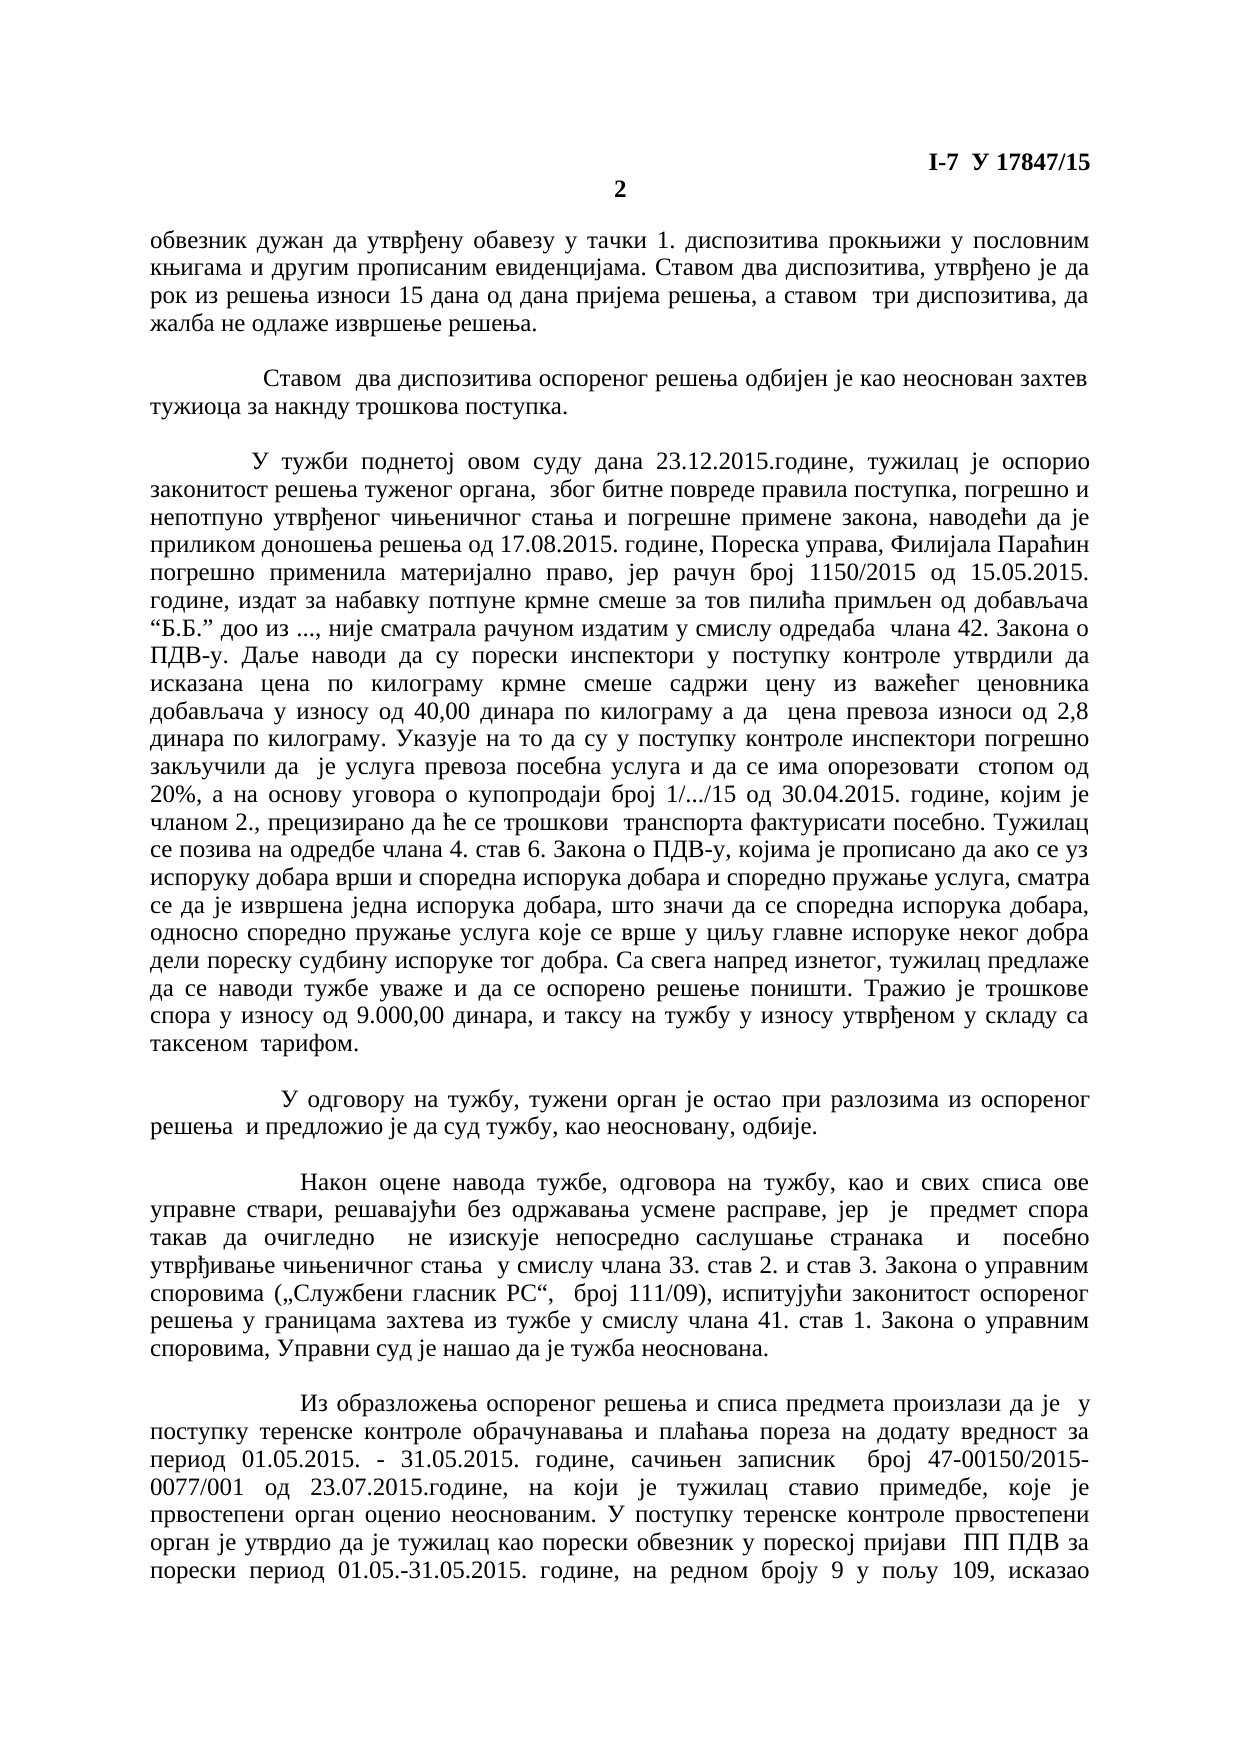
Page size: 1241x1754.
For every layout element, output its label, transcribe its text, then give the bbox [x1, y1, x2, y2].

text Након оцене навода тужбе, одговора на тужбу, као и свих списа ове управне ствари, решавајући без одржавања усмене расправе, јер је предмет спора такав да очигледно не изискује непосредно саслушање странака и посебно утврђивање чињеничног стања у смислу члана 33. став 2. и став 3. Закона о управним споровима („Службени гласник РС“, број 111/09), испитујући законитост оспореног решења у границама захтева из тужбе у смислу члана 41. став 1. Закона о управним споровима, Управни суд је нашао да је тужба неоснована. [150, 1168, 1090, 1362]
text Ставом два диспозитива оспореног решења одбијен је као неоснован захтев тужиоца за накнду трошкова поступка. [150, 364, 1090, 420]
text У одговору на тужбу, тужени орган је остао при разлозима из оспореног решења и предложио је да суд тужбу, као неосновану, одбије. [150, 1085, 1090, 1140]
text обвезник дужан да утврђену обавезу у тачки 1. диспозитива прокњижи у пословним књигама и другим прописаним евиденцијама. Ставом два диспозитива, утврђено је да рок из решења износи 15 дана од дана пријема решења, а ставом три диспозитива, да жалба не одлаже извршење решења. [150, 226, 1090, 337]
text У тужби поднетој овом суду дана 23.12.2015.године, тужилац је оспорио законитост решења туженог органа, због битне повреде правила поступка, погрешно и непотпуно утврђеног чињеничног стања и погрешне примене закона, наводећи да је приликом доношења решења од 17.08.2015. године, Пореска управа, Филијала Параћин погрешно применила материјално право, јер рачун број 1150/2015 од 15.05.2015. године, издат за набавку потпуне крмне смеше за тов пилића примљен од добављача “Б.Б.” доо из ..., није сматрала рачуном издатим у смислу одредаба члана 42. Закона о ПДВ-у. Даље наводи да су порески инспектори у поступку контроле утврдили да исказана цена по килограму крмне смеше садржи цену из важећег ценовника добављача у износу од 40,00 динара по килограму а да цена превоза износи од 2,8 динара по килограму. Указује на то да су у поступку контроле инспектори погрешно закључили да је услуга превоза посебна услуга и да се има опорезовати стопом од 20%, а на основу уговора о купопродаји број 1/.../15 од 30.04.2015. године, којим је чланом 2., прецизирано да ће се трошкови транспорта фактурисати посебно. Тужилац се позива на одредбе члана 4. став 6. Закона о ПДВ-у, којима је прописано да ако се уз испоруку добара врши и споредна испорука добара и споредно пружање услуга, сматра се да је извршена једна испорука добара, што значи да се споредна испорука добара, односно споредно пружање услуга које се врше у циљу главне испоруке неког добра дели пореску судбину испоруке тог добра. Са свега напред изнетог, тужилац предлаже да се наводи тужбе уваже и да се оспорено решење поништи. Тражио је трошкове спора у износу од 9.000,00 динара, и таксу на тужбу у износу утврђеном у складу са таксеном тарифом. [150, 447, 1090, 1057]
text Из образложења оспореног решења и списа предмета произлази да је у поступку теренске контроле обрачунавања и плаћања пореза на додату вредност за период 01.05.2015. - 31.05.2015. године, сачињен записник број 47-00150/2015-0077/001 од 23.07.2015.године, на који је тужилац ставио примедбе, које је првостeпени орган оценио неоснованим. У поступку теренске контроле првостeпени орган је утврдио да је тужилац као порески обвезник у пореској пријави ПП ПДВ за порески период 01.05.-31.05.2015. године, на редном броју 9 у пољу 109, исказао [150, 1389, 1090, 1583]
